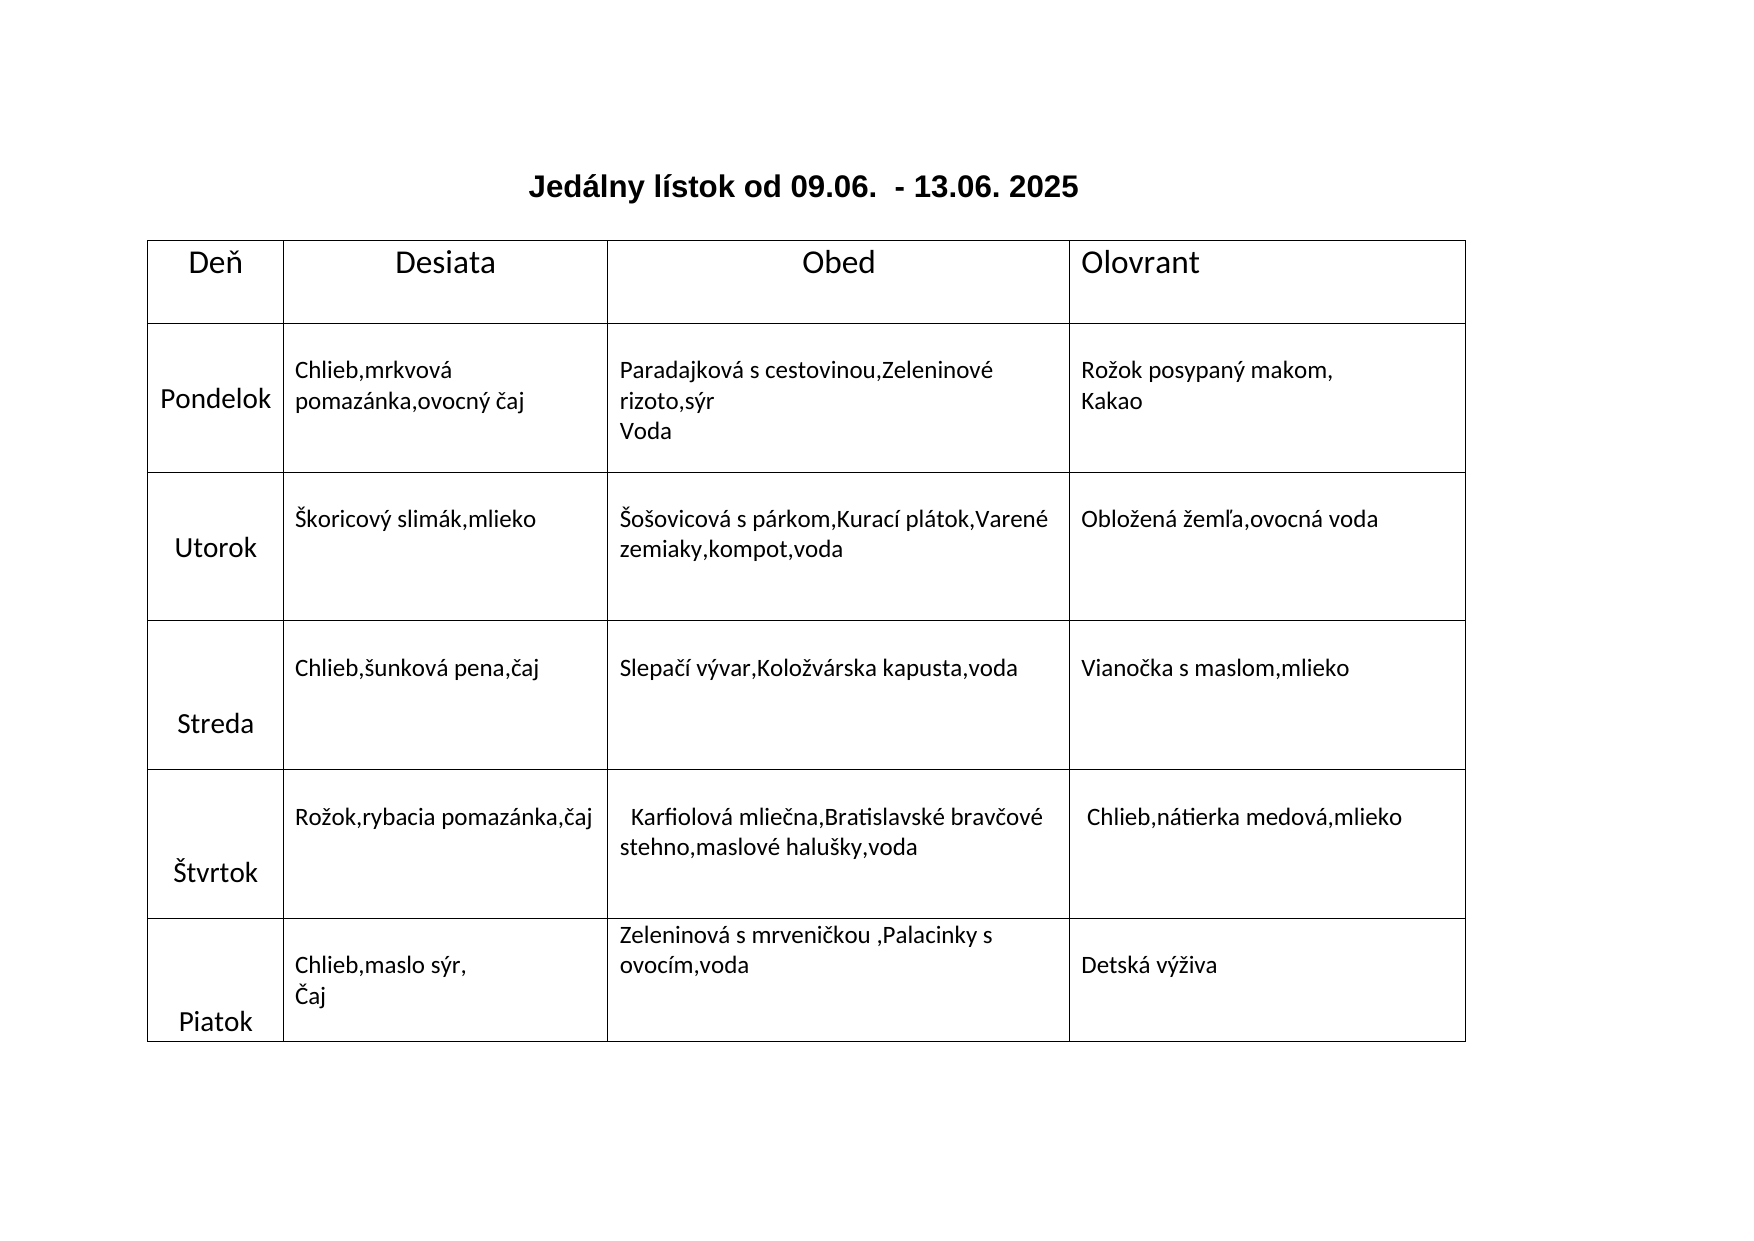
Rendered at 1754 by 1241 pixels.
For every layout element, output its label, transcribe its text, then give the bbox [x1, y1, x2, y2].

table_cell Obložená žemľa,ovocná voda [1070, 473, 1465, 620]
table_cell Rožok posypaný makom, Kakao [1070, 324, 1465, 472]
subtitle Jedálny lístok od 09.06. - 13.06. 2025 [148, 168, 1754, 240]
table_cell Detská výživa [1070, 919, 1465, 1041]
table_cell Škoricový slimák,mlieko [284, 473, 607, 620]
table_cell Pondelok [148, 324, 283, 472]
table_cell Šošovicová s párkom,Kurací plátok,Varené zemiaky,kompot,voda [608, 473, 1069, 620]
table_cell Chlieb,šunková pena,čaj [284, 621, 607, 769]
table_cell Utorok [148, 473, 283, 620]
table_cell Paradajková s cestovinou,Zeleninové rizoto,sýr Voda [608, 324, 1069, 472]
table_cell Štvrtok [148, 770, 283, 918]
table_cell Chlieb,nátierka medová,mlieko [1070, 770, 1465, 918]
table_cell Piatok [148, 919, 283, 1041]
table_cell Chlieb,mrkvová pomazánka,ovocný čaj [284, 324, 607, 472]
table_header Obed [608, 241, 1069, 323]
table_header Desiata [284, 241, 607, 323]
table_cell Chlieb,maslo sýr, Čaj [284, 919, 607, 1041]
table_cell Karfiolová mliečna,Bratislavské bravčové stehno,maslové halušky,voda [608, 770, 1069, 918]
table_header Olovrant [1070, 241, 1465, 323]
table_cell Zeleninová s mrveničkou ,Palacinky s ovocím,voda [608, 919, 1069, 1041]
table_cell Rožok,rybacia pomazánka,čaj [284, 770, 607, 918]
table_cell Slepačí vývar,Koložvárska kapusta,voda [608, 621, 1069, 769]
table_header Deň [148, 241, 283, 323]
table_cell Vianočka s maslom,mlieko [1070, 621, 1465, 769]
table_cell Streda [148, 621, 283, 769]
